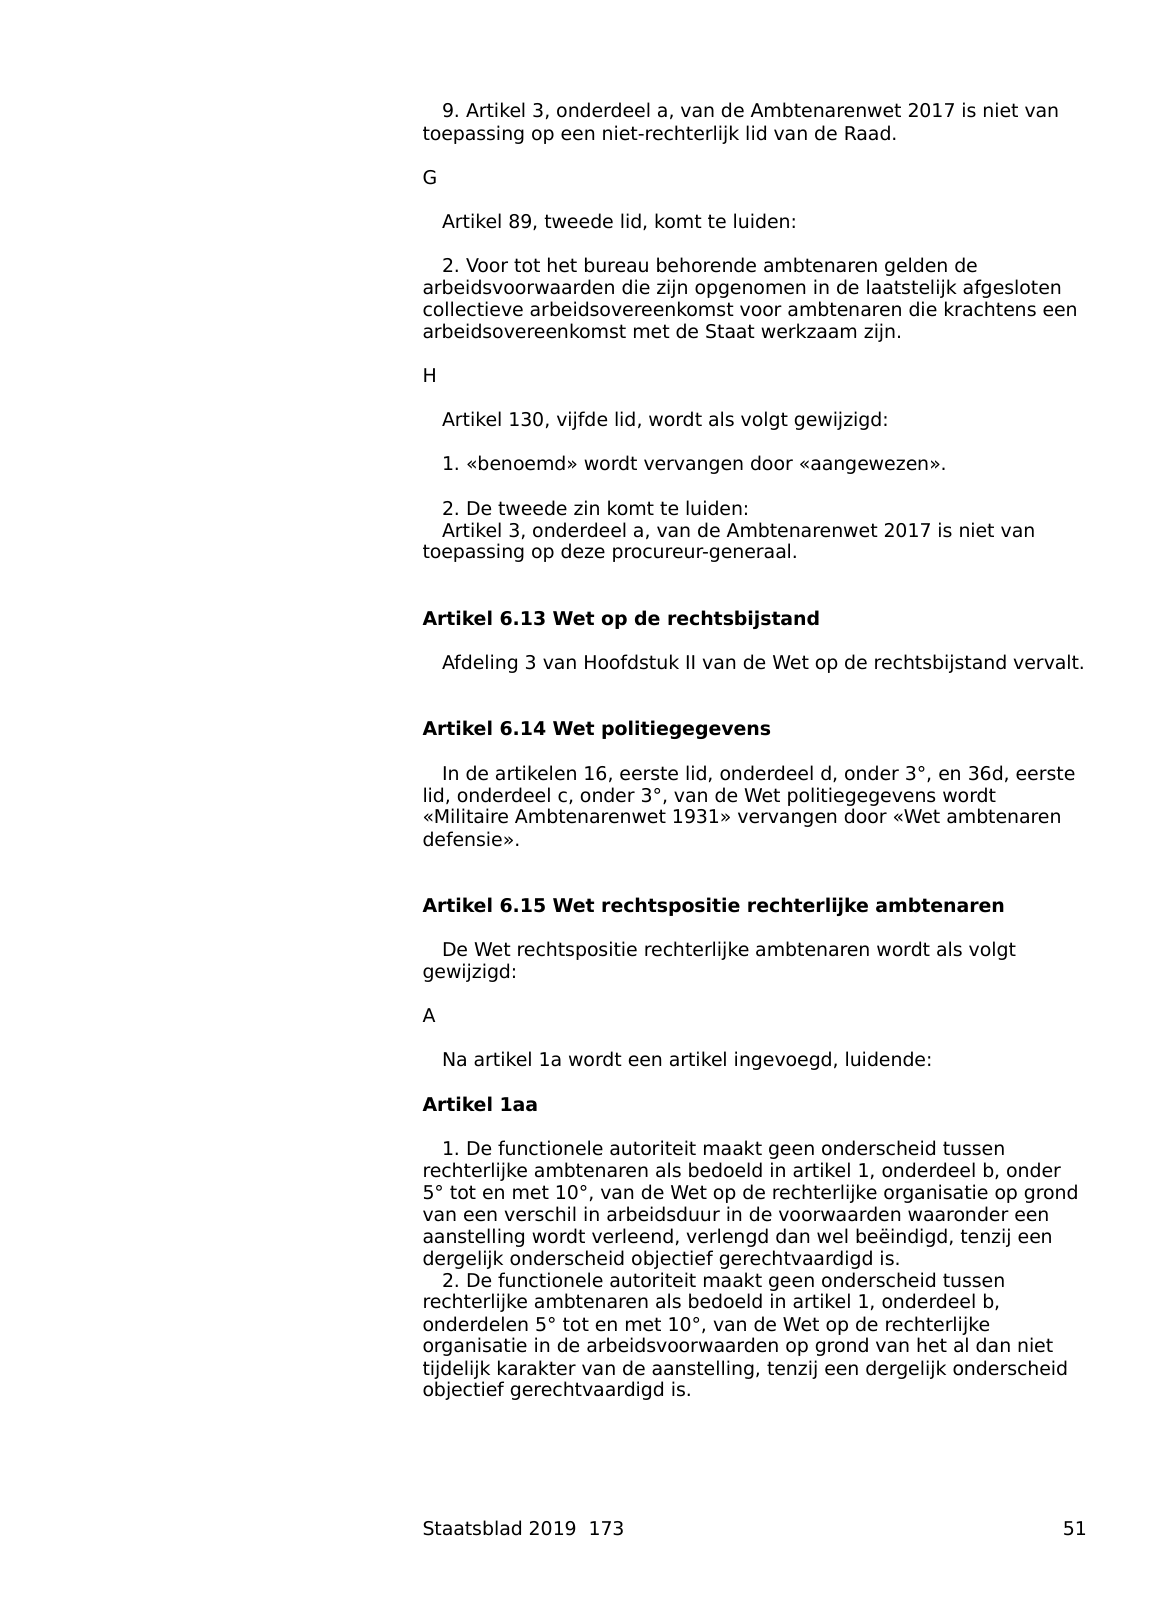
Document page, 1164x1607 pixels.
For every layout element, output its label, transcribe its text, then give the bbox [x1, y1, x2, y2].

text Na artikel 1a wordt een artikel ingevoegd, luidende: [422, 1049, 1087, 1071]
text A [422, 1005, 1087, 1027]
text Artikel 3, onderdeel a, van de Ambtenarenwet 2017 is niet van toepassing op deze procureur-generaal. [422, 519, 1087, 563]
subtitle Artikel 6.14 Wet politiegegevens [422, 718, 1087, 740]
text 1. De functionele autoriteit maakt geen onderscheid tussen rechterlijke ambtenaren als bedoeld in artikel 1, onderdeel b, onder 5° tot en met 10°, van de Wet op de rechterlijke organisatie op grond van een verschil in arbeidsduur in de voorwaarden waaronder een aanstelling wordt verleend, verlengd dan wel beëindigd, tenzij een dergelijk onderscheid objectief gerechtvaardigd is. [422, 1138, 1087, 1269]
subtitle Artikel 6.15 Wet rechtspositie rechterlijke ambtenaren [422, 895, 1087, 917]
text 2. De functionele autoriteit maakt geen onderscheid tussen rechterlijke ambtenaren als bedoeld in artikel 1, onderdeel b, onderdelen 5° tot en met 10°, van de Wet op de rechterlijke organisatie in de arbeidsvoorwaarden op grond van het al dan niet tijdelijk karakter van de aanstelling, tenzij een dergelijk onderscheid objectief gerechtvaardigd is. [422, 1269, 1087, 1401]
text G [422, 167, 1087, 188]
text 2. Voor tot het bureau behorende ambtenaren gelden de arbeidsvoorwaarden die zijn opgenomen in de laatstelijk afgesloten collectieve arbeidsovereenkomst voor ambtenaren die krachtens een arbeidsovereenkomst met de Staat werkzaam zijn. [422, 255, 1087, 343]
text H [422, 365, 1087, 387]
text In de artikelen 16, eerste lid, onderdeel d, onder 3°, en 36d, eerste lid, onderdeel c, onder 3°, van de Wet politiegegevens wordt «Militaire Ambtenarenwet 1931» vervangen door «Wet ambtenaren defensie». [422, 762, 1087, 850]
text 9. Artikel 3, onderdeel a, van de Ambtenarenwet 2017 is niet van toepassing op een niet-rechterlijk lid van de Raad. [422, 100, 1087, 144]
subtitle Artikel 1aa [422, 1093, 1087, 1115]
text 2. De tweede zin komt te luiden: [422, 497, 1087, 519]
text 1. «benoemd» wordt vervangen door «aangewezen». [422, 453, 1087, 475]
text Artikel 89, tweede lid, komt te luiden: [422, 211, 1087, 233]
text De Wet rechtspositie rechterlijke ambtenaren wordt als volgt gewijzigd: [422, 939, 1087, 983]
text Afdeling 3 van Hoofdstuk II van de Wet op de rechtsbijstand vervalt. [422, 652, 1087, 674]
text Artikel 130, vijfde lid, wordt als volgt gewijzigd: [422, 409, 1087, 431]
subtitle Artikel 6.13 Wet op de rechtsbijstand [422, 608, 1087, 630]
